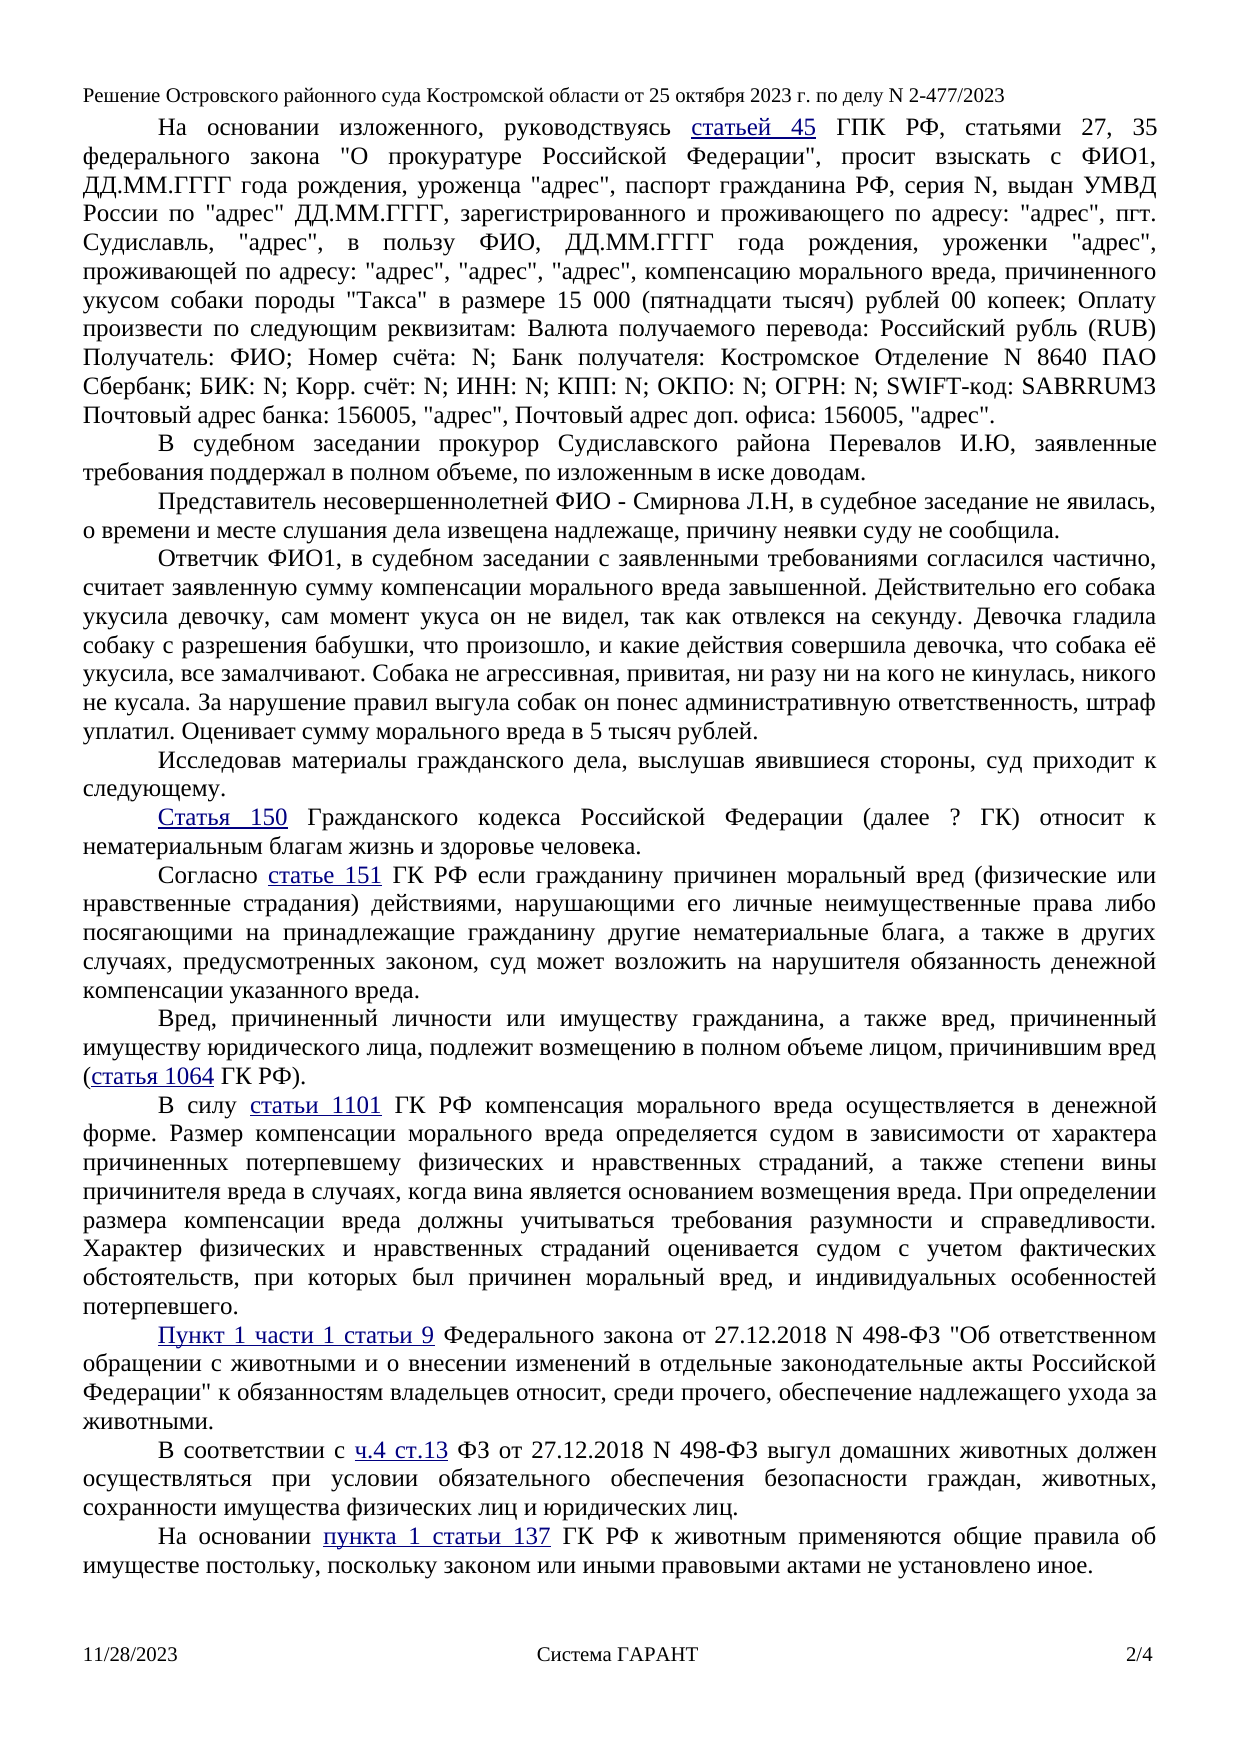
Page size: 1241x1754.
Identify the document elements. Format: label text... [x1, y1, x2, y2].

text Исследовав материалы гражданского дела, выслушав явившиеся стороны, суд приходит к следующему. [83, 745, 1157, 802]
text На основании пункта 1 статьи 137 ГК РФ к животным применяются общие правила об имуществе постольку, поскольку законом или иными правовыми актами не установлено иное. [83, 1521, 1157, 1578]
text Представитель несовершеннолетней ФИО - Смирнова Л.Н, в судебное заседание не явилась, о времени и месте слушания дела извещена надлежаще, причину неявки суду не сообщила. [83, 486, 1157, 543]
text В соответствии с ч.4 ст.13 ФЗ от 27.12.2018 N 498-ФЗ выгул домашних животных должен осуществляться при условии обязательного обеспечения безопасности граждан, животных, сохранности имущества физических лиц и юридических лиц. [83, 1435, 1157, 1521]
text На основании изложенного, руководствуясь статьей 45 ГПК РФ, статьями 27, 35 федерального закона "O прокуратуре Российской Федерации", просит взыскать c ФИО1, ДД.ММ.ГГГГ года рождения, уроженца "адрес", паспорт гражданина РФ, серия N, выдан УМВД России по "адрес" ДД.ММ.ГГГГ, зарегистрированного и проживающего по адресу: "адрес", пгт. Судиславль, "адрес", в пользу ФИО, ДД.ММ.ГГГГ года рождения, уроженки "адрес", проживающей по адресу: "адрес", "адрес", "адрес", компенсацию морального вреда, причиненного укусом собаки породы "Такса" в размере 15 000 (пятнадцати тысяч) рублей 00 копеек; Оплату произвести по следующим реквизитам: Валюта получаемого перевода: Российский рубль (RUB) Получатель: ФИО; Номер счёта: N; Банк получателя: Костромское Отделение N 8640 ПАО Сбербанк; БИК: N; Корр. счёт: N; ИHH: N; КПП: N; ОКПО: N; ОГРН: N; SWIFT-кoд: SABRRUM3 Почтовый адрес банка: 156005, "адрес", Почтовый адрес доп. офиса: 156005, "адрес". [83, 112, 1157, 428]
text Ответчик ФИО1, в судебном заседании с заявленными требованиями согласился частично, считает заявленную сумму компенсации морального вреда завышенной. Действительно его собака укусила девочку, сам момент укуса он не видел, так как отвлекся на секунду. Девочка гладила собаку с разрешения бабушки, что произошло, и какие действия совершила девочка, что собака её укусила, все замалчивают. Собака не агрессивная, привитая, ни разу ни на кого не кинулась, никого не кусала. За нарушение правил выгула собак он понес административную ответственность, штраф уплатил. Оценивает сумму морального вреда в 5 тысяч рублей. [83, 543, 1157, 745]
text Согласно статье 151 ГК РФ если гражданину причинен моральный вред (физические или нравственные страдания) действиями, нарушающими его личные неимущественные права либо посягающими на принадлежащие гражданину другие нематериальные блага, a также в других случаях, предусмотренных законом, суд может возложить на нарушителя обязанность денежной компенсации указанного вреда. [83, 860, 1157, 1003]
text B силу статьи 1101 ГК РФ компенсация морального вреда осуществляется в денежной форме. Размер компенсации морального вреда определяется судом в зависимости от характера причиненных потерпевшему физических и нравственных страданий, a также степени вины причинителя вреда в случаях, когда вина является основанием возмещения вреда. При определении размера компенсации вреда должны учитываться требования разумности и справедливости. Характер физических и нравственных страданий оценивается судом c учетом фактических обстоятельств, при которых был причинен моральный вред, и индивидуальных особенностей потерпевшего. [83, 1090, 1157, 1320]
text В судебном заседании прокурор Судиславского района Перевалов И.Ю, заявленные требования поддержал в полном объеме, по изложенным в иске доводам. [83, 428, 1157, 486]
text Статья 150 Гражданского кодекса Российской Федерации (далее ? ГК) относит к нематериальным благам жизнь и здоровье человека. [83, 802, 1157, 860]
text Пункт 1 части 1 статьи 9 Федерального закона от 27.12.2018 N 498-ФЗ "Об ответственном обращении c животными и o внесении изменений в отдельные законодательные акты Российской Федерации" к обязанностям владельцев относит, среди прочего, обеспечение надлежащего ухода за животными. [83, 1320, 1157, 1435]
text Вред, причиненный личности или имуществу гражданина, a также вред, причиненный имуществу юридического лица, подлежит возмещению в полном объеме лицом, причинившим вред (статья 1064 ГК РФ). [83, 1003, 1157, 1090]
